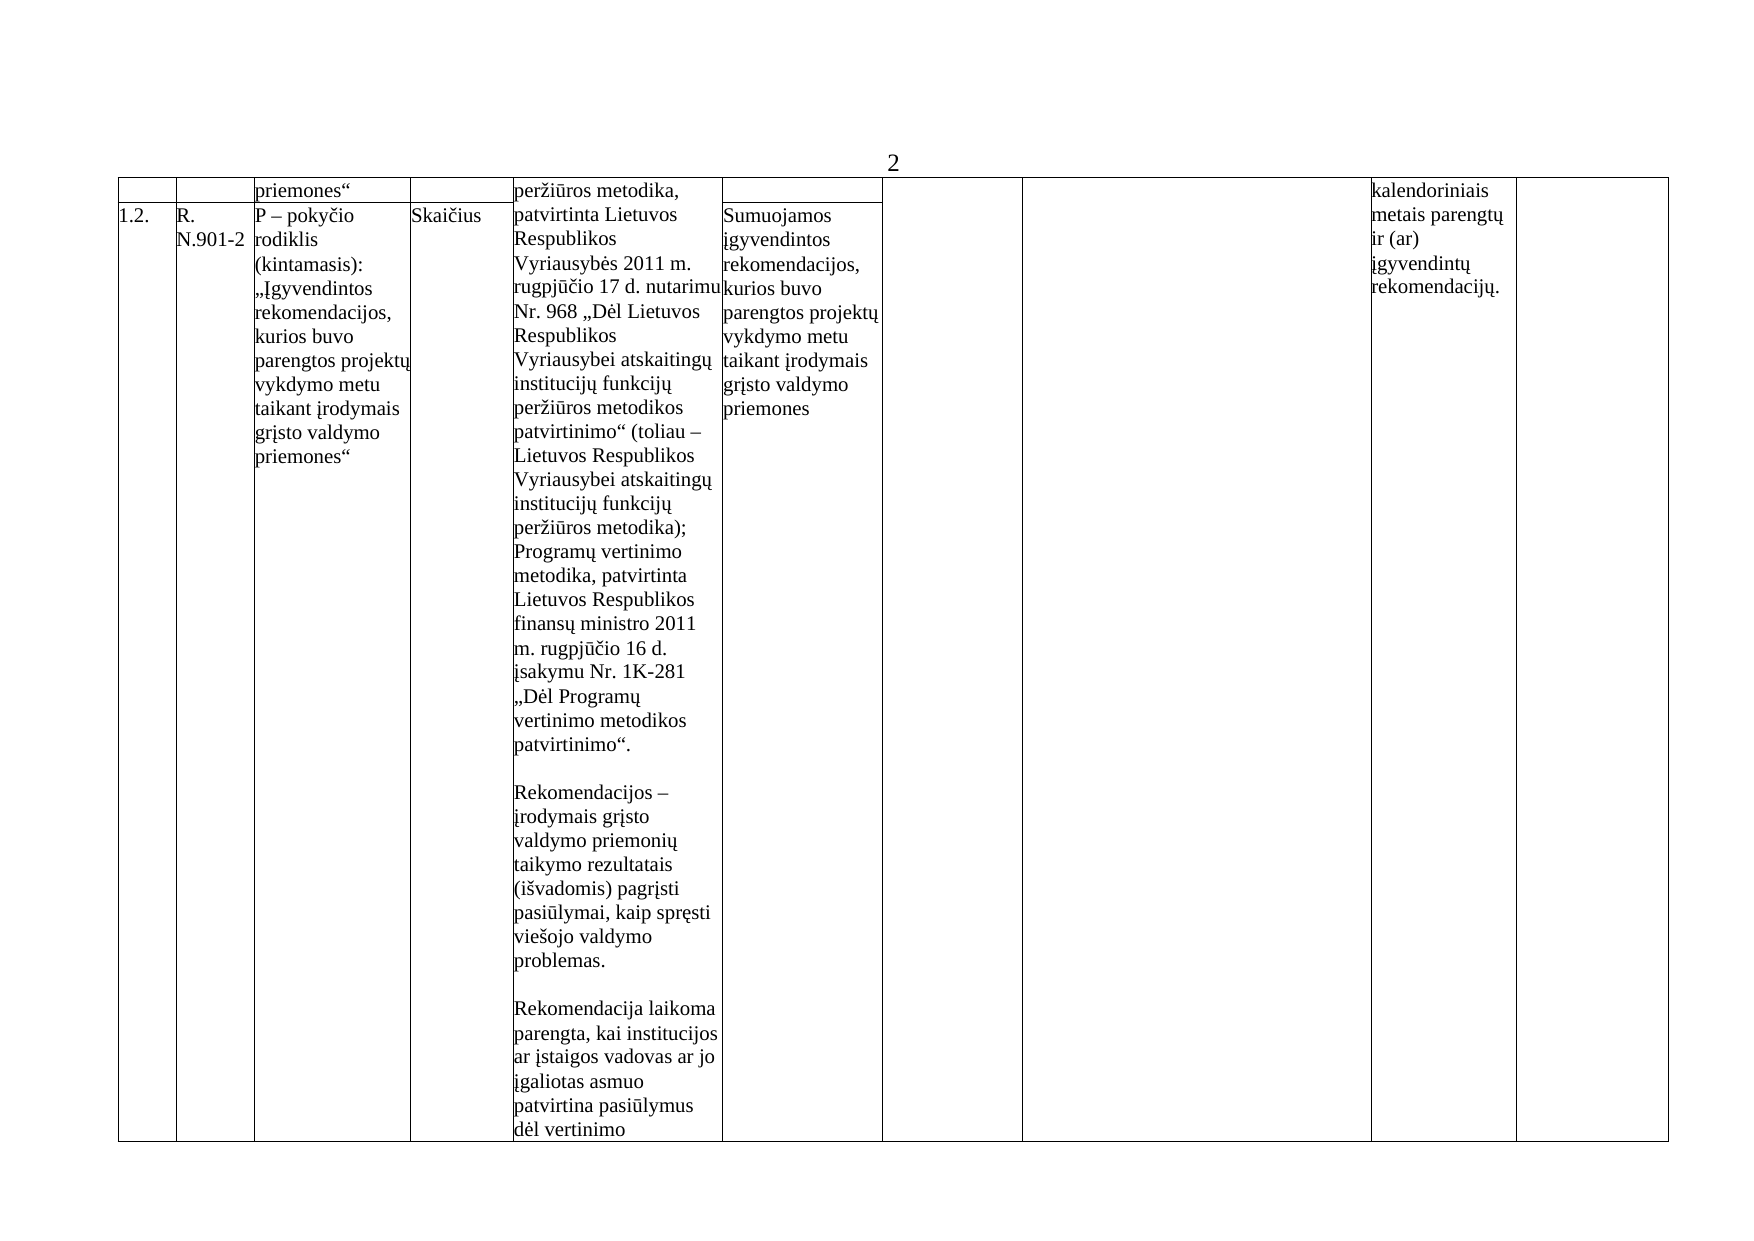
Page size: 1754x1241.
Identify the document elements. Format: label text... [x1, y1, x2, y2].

table_cell R. N.901-2 [177, 203, 254, 1141]
table_cell 1.2. [119, 203, 176, 1141]
table_cell [119, 178, 176, 202]
table_cell P – pokyčio rodiklis (kintamasis): „Įgyvendintos rekomendacijos, kurios buvo parengtos projektų vykdymo metu taikant įrodymais grįsto valdymo priemones“ [255, 203, 410, 1141]
table_cell [177, 178, 254, 202]
table_cell Skaičius [411, 203, 513, 1141]
table_cell Sumuojamos įgyvendintos rekomendacijos, kurios buvo parengtos projektų vykdymo metu taikant įrodymais grįsto valdymo priemones [723, 203, 882, 1141]
table_cell [723, 178, 882, 202]
table_cell priemones“ [255, 178, 410, 202]
table_cell [883, 178, 1022, 1141]
table_cell kalendoriniais metais parengtų ir (ar) įgyvendintų rekomendacijų. [1372, 178, 1516, 1141]
table_cell peržiūros metodika, patvirtinta Lietuvos Respublikos Vyriausybės 2011 m. rugpjūčio 17 d. nutarimu Nr. 968 „Dėl Lietuvos Respublikos Vyriausybei atskaitingų institucijų funkcijų peržiūros metodikos patvirtinimo“ (toliau – Lietuvos Respublikos Vyriausybei atskaitingų institucijų funkcijų peržiūros metodika); Programų vertinimo metodika, patvirtinta Lietuvos Respublikos finansų ministro 2011 m. rugpjūčio 16 d. įsakymu Nr. 1K-281 „Dėl Programų vertinimo metodikos patvirtinimo“. Rekomendacijos – įrodymais grįsto valdymo priemonių taikymo rezultatais (išvadomis) pagrįsti pasiūlymai, kaip spręsti viešojo valdymo problemas. Rekomendacija laikoma parengta, kai institucijos ar įstaigos vadovas ar jo įgaliotas asmuo patvirtina pasiūlymus dėl vertinimo [514, 178, 722, 1141]
table_cell [411, 178, 513, 202]
table_cell [1023, 178, 1371, 1141]
table_cell [1517, 178, 1668, 1141]
